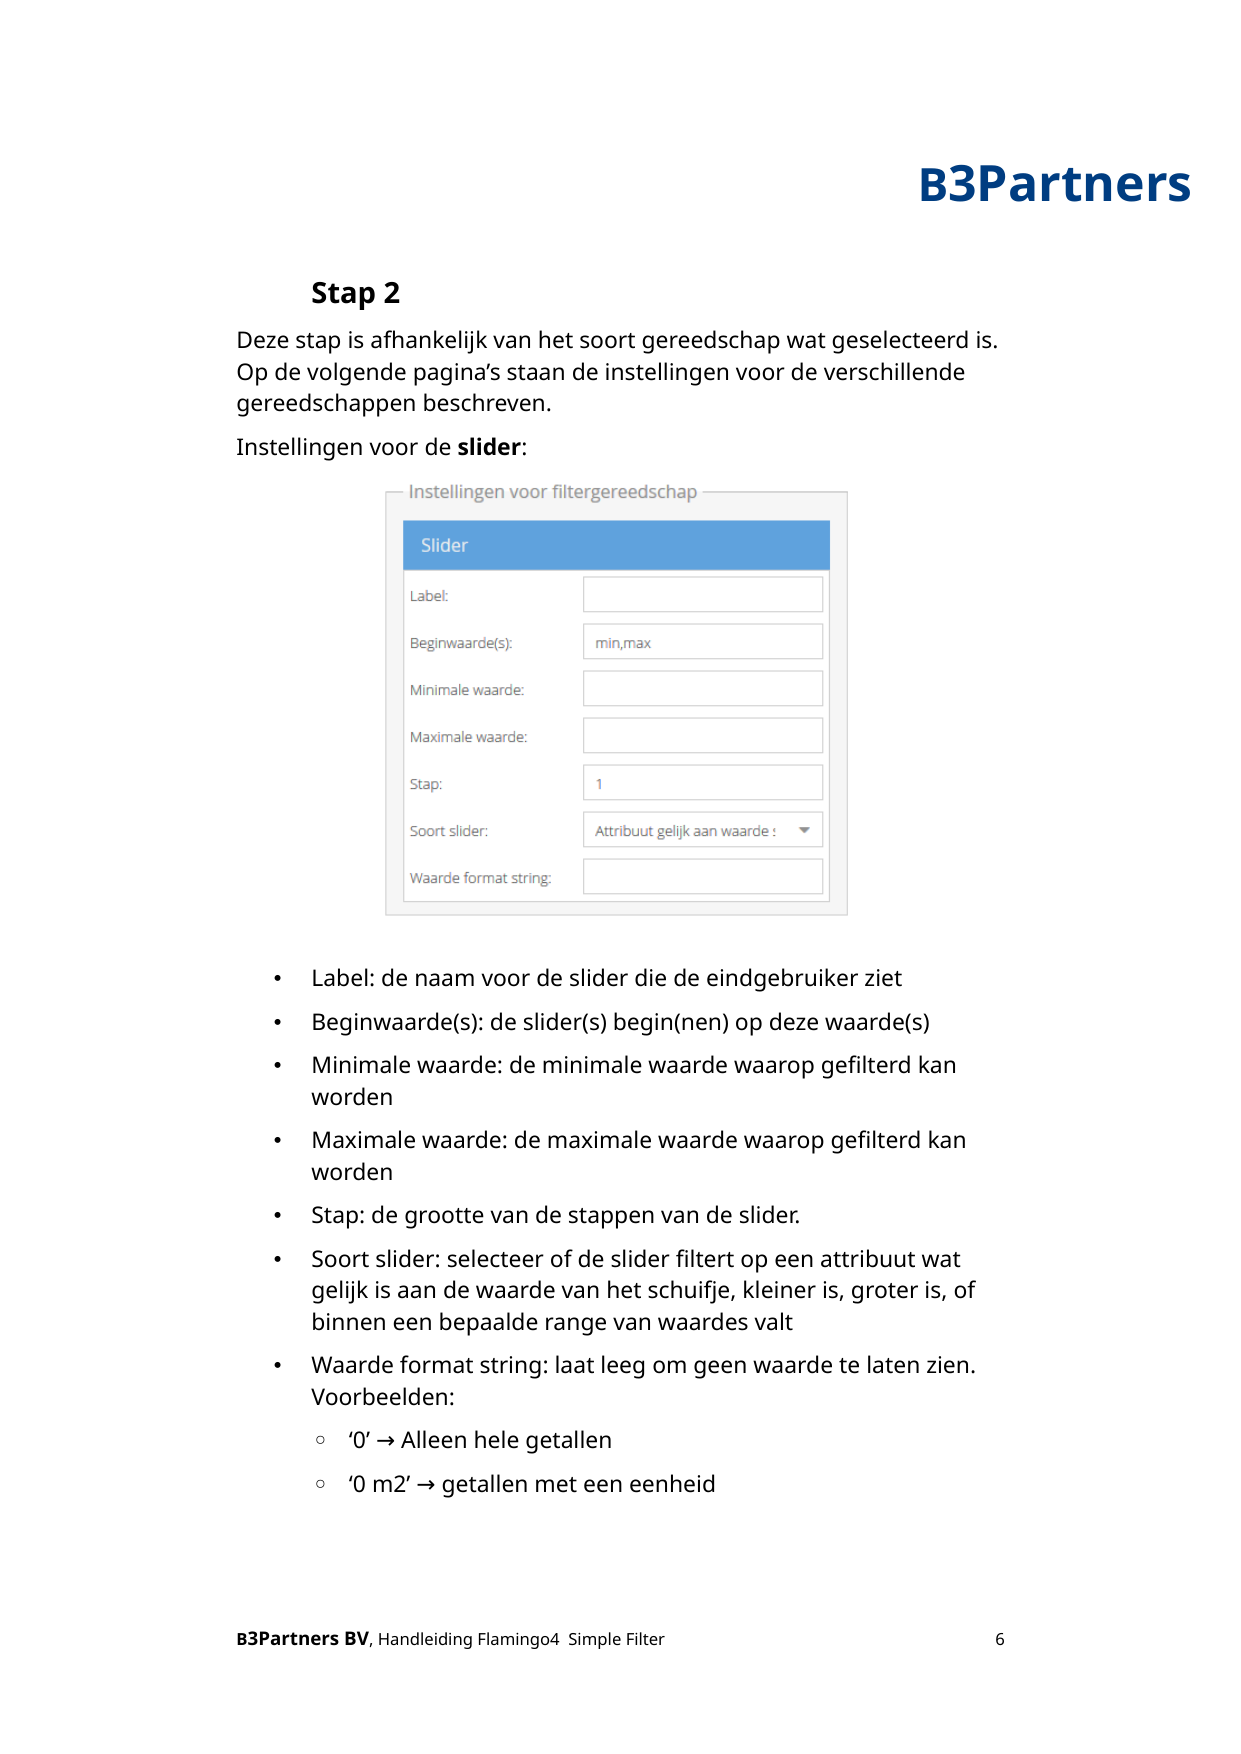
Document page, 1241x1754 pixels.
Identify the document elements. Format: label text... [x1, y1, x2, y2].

text Instellingen voor de slider: [236, 430, 1004, 462]
list Label: de naam voor de slider die de eindgebruiker ziet [274, 962, 1004, 993]
list Stap: de grootte van de stappen van de slider. [274, 1199, 1004, 1231]
list ‘0’ → Alleen hele getallen [311, 1424, 1004, 1456]
list ‘0 m2’ → getallen met een eenheid [311, 1468, 1004, 1499]
text Deze stap is afhankelijk van het soort gereedschap wat geselecteerd is. Op de volgende pagina’s staan de instellingen voor de verschillende gereedschappen beschreven. [236, 324, 1004, 418]
list Soort slider: selecteer of de slider filtert op een attribuut wat gelijk is aan de waarde van het schuifje, kleiner is, groter is, of binnen een bepaalde range van waardes valt [274, 1243, 1004, 1337]
picture [382, 478, 858, 919]
list Maximale waarde: de maximale waarde waarop gefilterd kan worden [274, 1124, 1004, 1187]
list Minimale waarde: de minimale waarde waarop gefilterd kan worden [274, 1049, 1004, 1112]
list Beginwaarde(s): de slider(s) begin(nen) op deze waarde(s) [274, 1006, 1004, 1037]
list Waarde format string: laat leeg om geen waarde te laten zien. Voorbeelden: [274, 1349, 1004, 1412]
subtitle Stap 2 [236, 272, 1004, 312]
